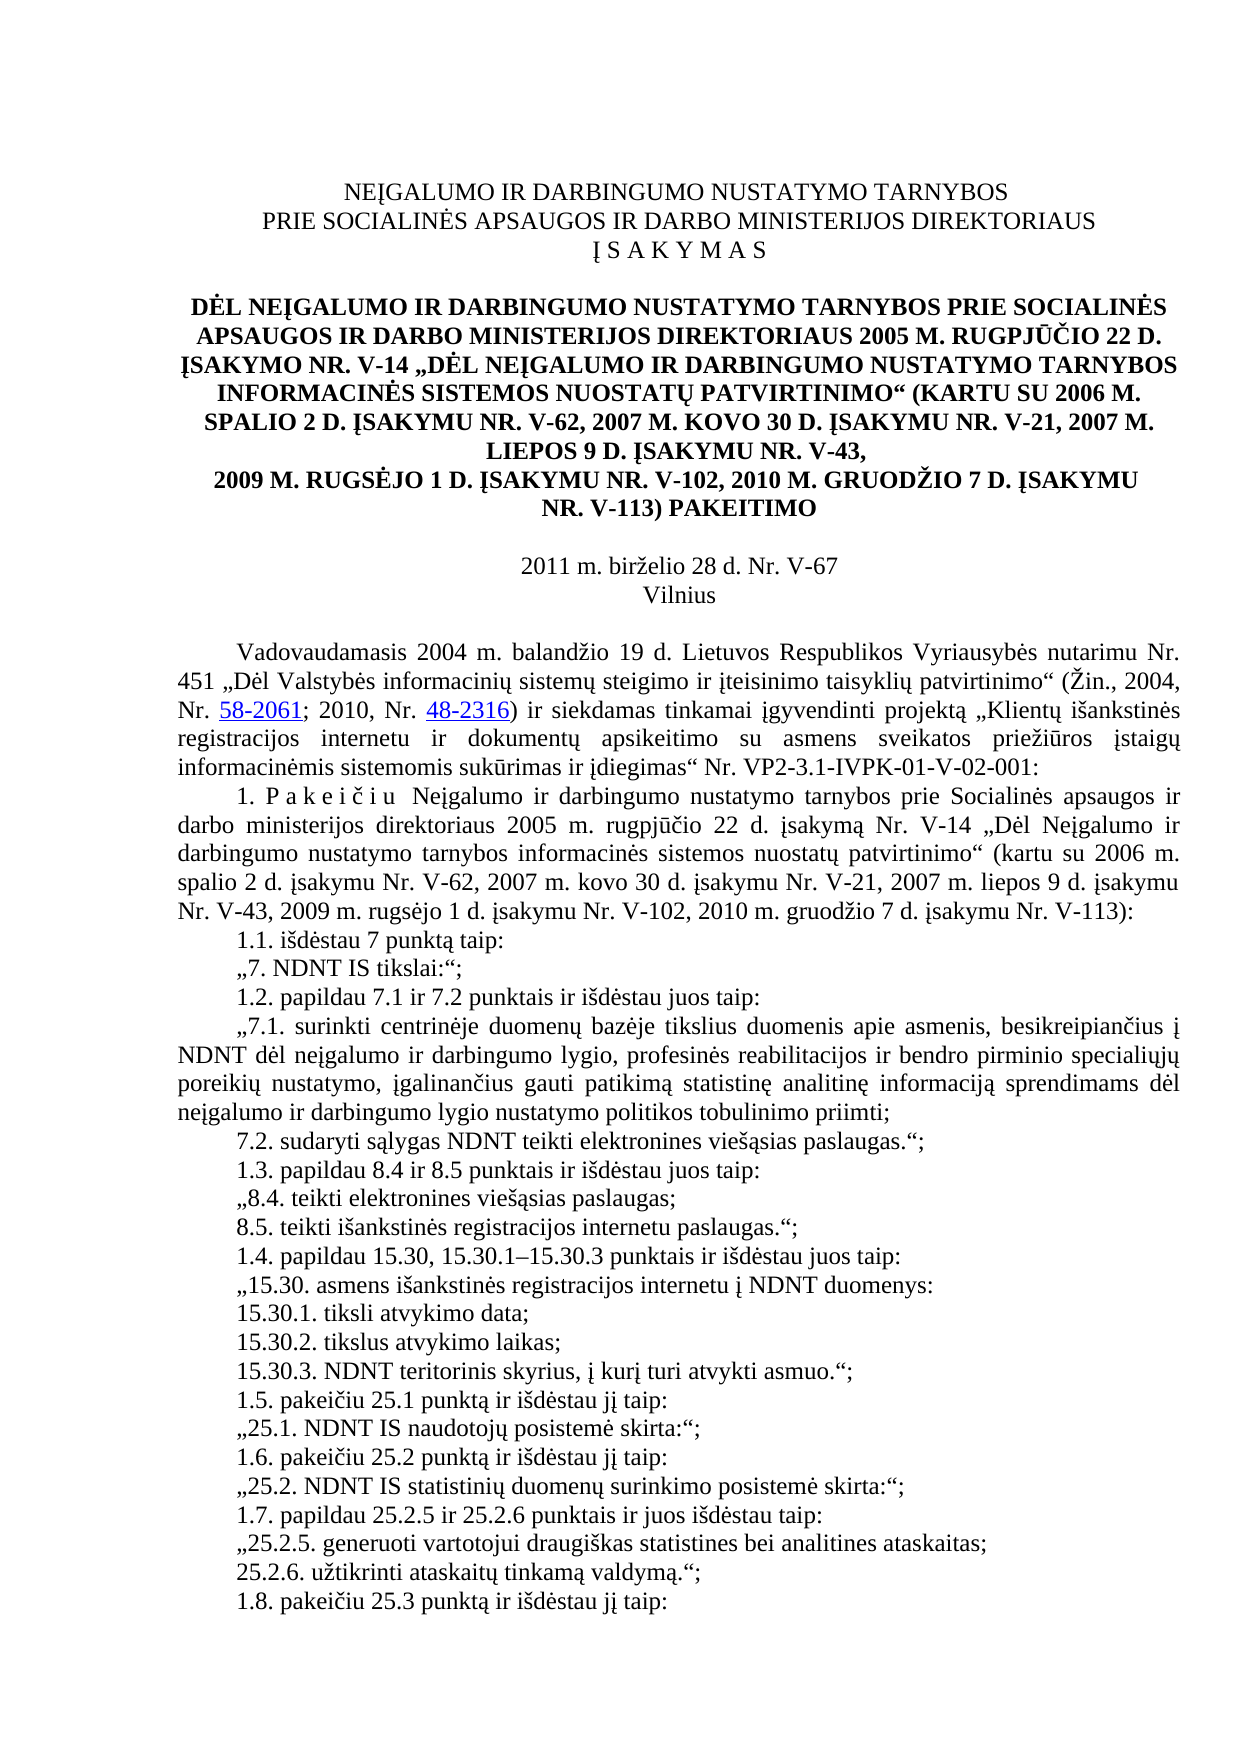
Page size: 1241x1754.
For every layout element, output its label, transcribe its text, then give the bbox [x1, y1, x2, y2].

text 8.5. teikti išankstinės registracijos internetu paslaugas.“; [177, 1212, 1181, 1241]
text 1. Pakeičiu Neįgalumo ir darbingumo nustatymo tarnybos prie Socialinės apsaugos ir darbo ministerijos direktoriaus 2005 m. rugpjūčio 22 d. įsakymą Nr. V-14 „Dėl Neįgalumo ir darbingumo nustatymo tarnybos informacinės sistemos nuostatų patvirtinimo“ (kartu su 2006 m. spalio 2 d. įsakymu Nr. V-62, 2007 m. kovo 30 d. įsakymu Nr. V-21, 2007 m. liepos 9 d. įsakymu Nr. V-43, 2009 m. rugsėjo 1 d. įsakymu Nr. V-102, 2010 m. gruodžio 7 d. įsakymu Nr. V-113): [177, 781, 1181, 925]
text ĮSAKYMAS [177, 235, 1181, 263]
text 1.5. pakeičiu 25.1 punktą ir išdėstau jį taip: [177, 1385, 1181, 1413]
text 1.2. papildau 7.1 ir 7.2 punktais ir išdėstau juos taip: [177, 982, 1181, 1011]
text „15.30. asmens išankstinės registracijos internetu į NDNT duomenys: [177, 1270, 1181, 1298]
text 15.30.3. NDNT teritorinis skyrius, į kurį turi atvykti asmuo.“; [177, 1356, 1181, 1385]
text 1.4. papildau 15.30, 15.30.1–15.30.3 punktais ir išdėstau juos taip: [177, 1241, 1181, 1270]
text 1.1. išdėstau 7 punktą taip: [177, 925, 1181, 953]
text „25.2. NDNT IS statistinių duomenų surinkimo posistemė skirta:“; [177, 1471, 1181, 1500]
text 2011 m. birželio 28 d. Nr. V-67 [177, 551, 1181, 580]
text 15.30.1. tiksli atvykimo data; [177, 1298, 1181, 1327]
text 1.3. papildau 8.4 ir 8.5 punktais ir išdėstau juos taip: [177, 1155, 1181, 1183]
text NEĮGALUMO IR DARBINGUMO NUSTATYMO TARNYBOS [177, 177, 1181, 206]
text „7. NDNT IS tikslai:“; [177, 953, 1181, 982]
text Vilnius [177, 580, 1181, 608]
text DĖl neįgalumo ir darbingumo nustatymo tarnybos prie socialinės apsaugos ir darbo ministerijos DIREKTORIAUS 2005 m. RUGPJŪČIO 22 D. ĮSAKYMO NR. V-14 „DĖL NEĮGALUMO IR DARBINGUMO NUSTATYMO TARNYBOS INFORMACINĖS SISTEMOS NUOSTATŲ PATVIRTINIMO“ (KARTU SU 2006 m. SPALIO 2 D. ĮSAKYMU nR. V-62, 2007 m. KOVO 30 D. ĮSAKYMU nR. v-21, 2007 m. LIEPOS 9 d. įsakymu Nr. V-43, 2009 m. RUGSĖJO 1 D. ĮSAKYMU nR. v-102, 2010 m. gruodžio 7 d. įsakymu Nr. v-113) pakeitimo [177, 292, 1181, 522]
text 1.6. pakeičiu 25.2 punktą ir išdėstau jį taip: [177, 1442, 1181, 1471]
text „25.2.5. generuoti vartotojui draugiškas statistines bei analitines ataskaitas; [177, 1528, 1181, 1557]
text „7.1. surinkti centrinėje duomenų bazėje tikslius duomenis apie asmenis, besikreipiančius į NDNT dėl neįgalumo ir darbingumo lygio, profesinės reabilitacijos ir bendro pirminio specialiųjų poreikių nustatymo, įgalinančius gauti patikimą statistinę analitinę informaciją sprendimams dėl neįgalumo ir darbingumo lygio nustatymo politikos tobulinimo priimti; [177, 1011, 1181, 1126]
text 1.7. papildau 25.2.5 ir 25.2.6 punktais ir juos išdėstau taip: [177, 1500, 1181, 1528]
text Vadovaudamasis 2004 m. balandžio 19 d. Lietuvos Respublikos Vyriausybės nutarimu Nr. 451 „Dėl valstybės informacinių sistemų steigimo ir įteisinimo taisyklių patvirtinimo“ (Žin., 2004, Nr. 58-2061; 2010, Nr. 48-2316) ir siekdamas tinkamai įgyvendinti projektą „Klientų išankstinės registracijos internetu ir dokumentų apsikeitimo su asmens sveikatos priežiūros įstaigų informacinėmis sistemomis sukūrimas ir įdiegimas“ Nr. VP2-3.1-IVPK-01-V-02-001: [177, 637, 1181, 781]
text 25.2.6. užtikrinti ataskaitų tinkamą valdymą.“; [177, 1557, 1181, 1586]
text 15.30.2. tikslus atvykimo laikas; [177, 1327, 1181, 1356]
text „8.4. teikti elektronines viešąsias paslaugas; [177, 1183, 1181, 1212]
text „25.1. NDNT IS naudotojų posistemė skirta:“; [177, 1413, 1181, 1442]
text 7.2. sudaryti sąlygas NDNT teikti elektronines viešąsias paslaugas.“; [177, 1126, 1181, 1155]
text PRIE SOCIALINĖS APSAUGOS IR DARBO MINISTERIJOS DIREKTORIAUS [177, 206, 1181, 235]
text 1.8. pakeičiu 25.3 punktą ir išdėstau jį taip: [177, 1586, 1181, 1615]
